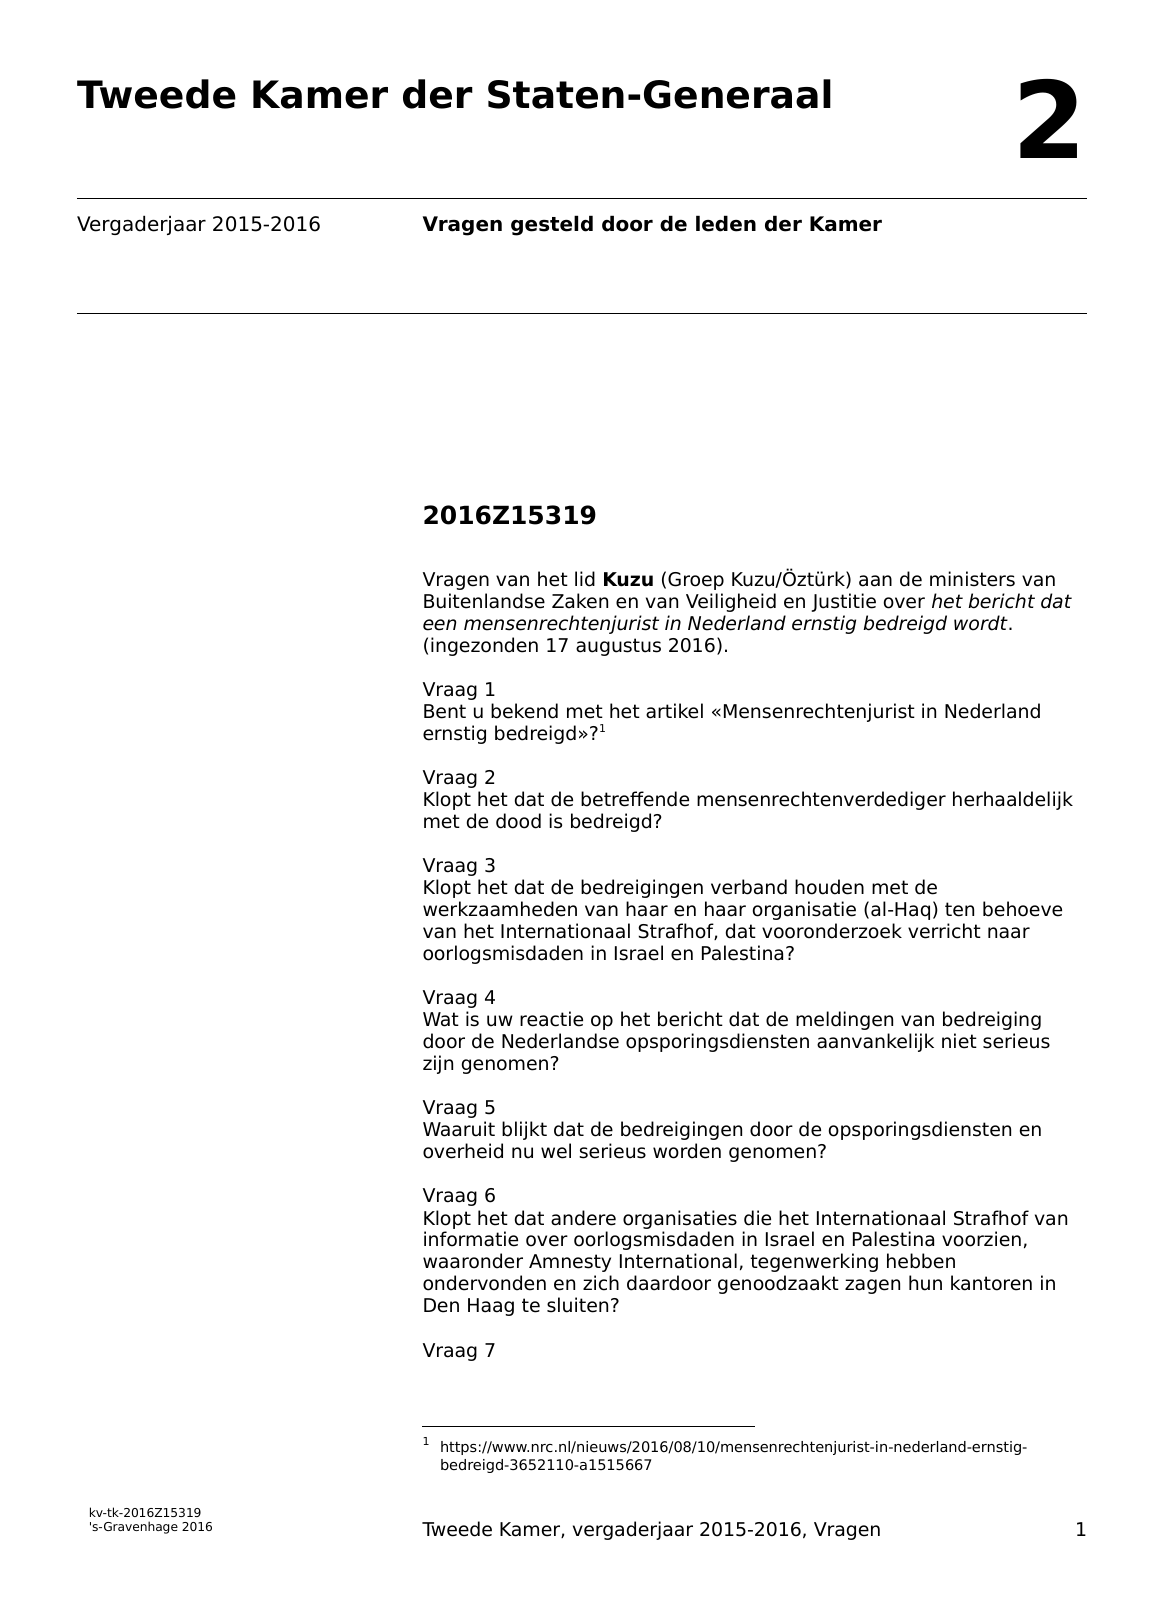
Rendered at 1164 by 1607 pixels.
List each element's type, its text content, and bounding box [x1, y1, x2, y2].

text 's-Gravenhage 2016 [88, 1520, 323, 1534]
text Wat is uw reactie op het bericht dat de meldingen van bedreiging door de Nederlandse opsporingsdiensten aanvankelijk niet serieus zijn genomen? [422, 1009, 1087, 1075]
text Vraag 7 [422, 1339, 1087, 1361]
text Klopt het dat andere organisaties die het Internationaal Strafhof van informatie over oorlogsmisdaden in Israel en Palestina voorzien, waaronder Amnesty International, tegenwerking hebben ondervonden en zich daardoor genoodzaakt zagen hun kantoren in Den Haag te sluiten? [422, 1207, 1087, 1317]
text Vraag 6 [422, 1185, 1087, 1207]
table_cell Vergaderjaar 2015-2016 [77, 199, 422, 313]
table_header Tweede Kamer der Staten-Generaal [77, 59, 886, 198]
table_header 2 [886, 59, 1087, 198]
text 2016Z15319 [422, 501, 1087, 531]
text kv-tk-2016Z15319 [88, 1506, 323, 1520]
text Vraag 1 [422, 679, 1087, 701]
text Bent u bekend met het artikel «Mensenrechtenjurist in Nederland ernstig bedreigd»? [422, 701, 1087, 745]
text Waaruit blijkt dat de bedreigingen door de opsporingsdiensten en overheid nu wel serieus worden genomen? [422, 1119, 1087, 1163]
table_cell Vragen gesteld door de leden der Kamer [422, 199, 1087, 313]
text https://www.nrc.nl/nieuws/2016/08/10/mensenrechtenjurist-in-nederland-ernstig-bedreigd-3652110-a1515667 [422, 1435, 1087, 1474]
text Vragen van het lid Kuzu (Groep Kuzu/Öztürk) aan de ministers van Buitenlandse Zaken en van Veiligheid en Justitie over het bericht dat een mensenrechtenjurist in Nederland ernstig bedreigd wordt. (ingezonden 17 augustus 2016). [422, 569, 1087, 657]
text Vraag 4 [422, 987, 1087, 1009]
text Vraag 3 [422, 855, 1087, 877]
text Vraag 5 [422, 1097, 1087, 1119]
text Klopt het dat de betreffende mensenrechtenverdediger herhaaldelijk met de dood is bedreigd? [422, 789, 1087, 833]
text Vraag 2 [422, 767, 1087, 789]
text Klopt het dat de bedreigingen verband houden met de werkzaamheden van haar en haar organisatie (al-Haq) ten behoeve van het Internationaal Strafhof, dat vooronderzoek verricht naar oorlogsmisdaden in Israel en Palestina? [422, 877, 1087, 965]
